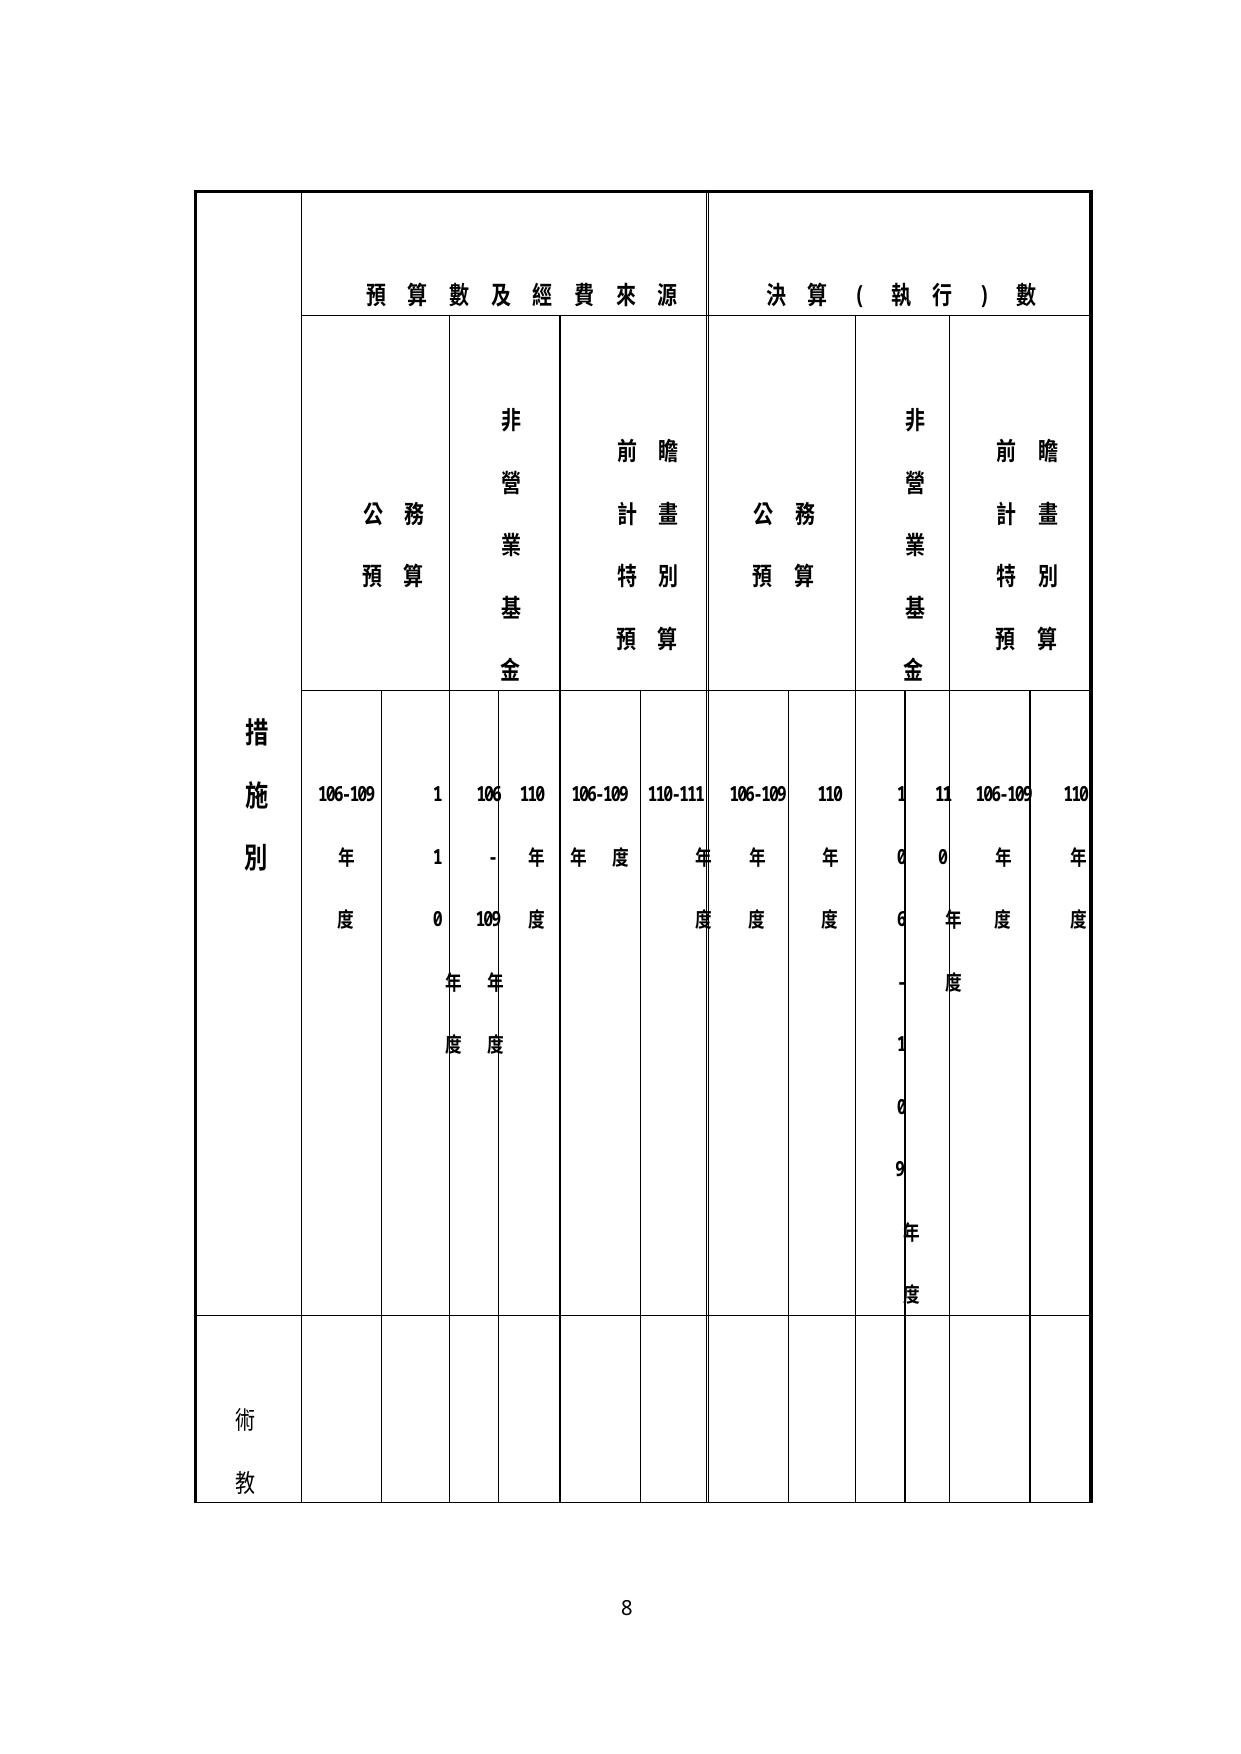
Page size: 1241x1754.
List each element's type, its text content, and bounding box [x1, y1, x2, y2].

table_cell [709, 1316, 788, 1502]
table_header 措施別 [197, 193, 301, 1314]
table_cell [789, 1316, 855, 1502]
table_cell 非營業基金 [450, 316, 559, 689]
table_cell 106-109 年度 [709, 691, 788, 1314]
table_cell 106-109 年度 [302, 691, 381, 1314]
table_cell [302, 1316, 381, 1502]
table_cell 106-109 年度 [561, 691, 640, 1314]
table_cell [1031, 1316, 1089, 1502]
table_cell 106-109 年度 [450, 691, 498, 1314]
table_cell [906, 1316, 949, 1502]
table_cell 106-109 年度 [950, 691, 1029, 1314]
table_cell 110 年度 [789, 691, 855, 1314]
table_cell 非營業基金 [856, 316, 949, 689]
table_cell 術教 [197, 1316, 301, 1502]
table_cell 110 年度 [499, 691, 559, 1314]
table_cell 前瞻計畫特別預算 [950, 316, 1089, 689]
table_header 決算(執行)數 [709, 193, 1089, 314]
table_cell [641, 1316, 706, 1502]
table_cell 110 年度 [1031, 691, 1089, 1314]
table_cell [856, 1316, 904, 1502]
table_cell 公務預算 [302, 316, 449, 689]
table_cell [950, 1316, 1029, 1502]
table_header 預算數及經費來源 [302, 193, 706, 314]
table_cell [499, 1316, 559, 1502]
table_cell 110 年度 [382, 691, 449, 1314]
table_cell 前瞻計畫特別預算 [561, 316, 706, 689]
table_cell 106-109 年度 [856, 691, 904, 1314]
table_cell 110-111 年度 [641, 691, 706, 1314]
table_cell [450, 1316, 498, 1502]
table_cell 公務預算 [709, 316, 855, 689]
table_cell [382, 1316, 449, 1502]
table_cell 110 年度 [906, 691, 949, 1314]
table_cell [561, 1316, 640, 1502]
